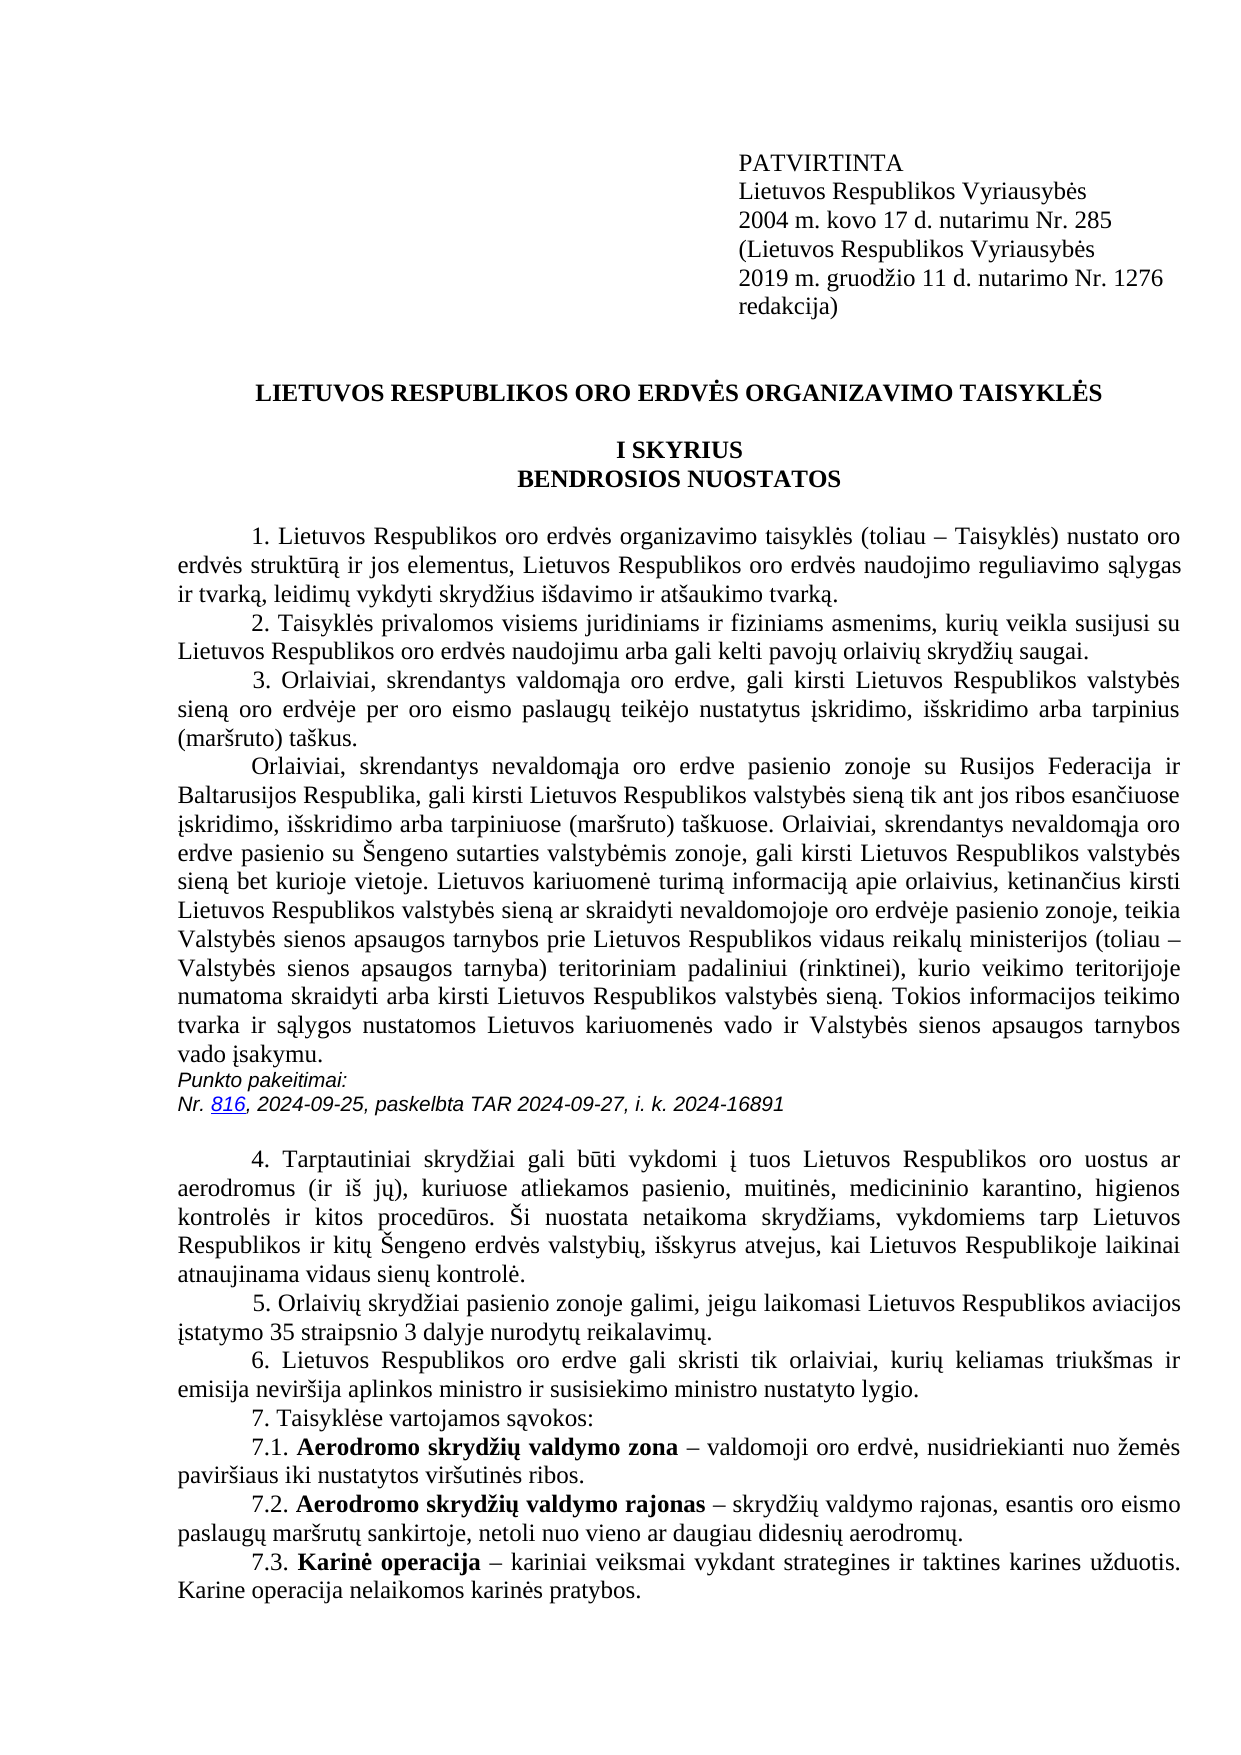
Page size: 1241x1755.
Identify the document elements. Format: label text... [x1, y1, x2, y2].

text 2. Taisyklės privalomos visiems juridiniams ir fiziniams asmenims, kurių veikla susijusi su Lietuvos Respublikos oro erdvės naudojimu arba gali kelti pavojų orlaivių skrydžių saugai. [177, 608, 1181, 665]
text LIETUVOS RESPUBLIKOS ORO ERDVĖS ORGANIZAVIMO TAISYKLĖS [177, 378, 1181, 406]
text 2019 m. gruodžio 11 d. nutarimo Nr. 1276 [177, 263, 1181, 291]
text 7.2. Aerodromo skrydžių valdymo rajonas – skrydžių valdymo rajonas, esantis oro eismo paslaugų maršrutų sankirtoje, netoli nuo vieno ar daugiau didesnių aerodromų. [177, 1489, 1181, 1547]
text 3. Orlaiviai, skrendantys valdomąja oro erdve, gali kirsti Lietuvos Respublikos valstybės sieną oro erdvėje per oro eismo paslaugų teikėjo nustatytus įskridimo, išskridimo arba tarpinius (maršruto) taškus. [177, 665, 1181, 751]
text 5. Orlaivių skrydžiai pasienio zonoje galimi, jeigu laikomasi Lietuvos Respublikos aviacijos įstatymo 35 straipsnio 3 dalyje nurodytų reikalavimų. [177, 1288, 1181, 1346]
text PATVIRTINTA [738, 148, 1181, 176]
text 4. Tarptautiniai skrydžiai gali būti vykdomi į tuos Lietuvos Respublikos oro uostus ar aerodromus (ir iš jų), kuriuose atliekamos pasienio, muitinės, medicininio karantino, higienos kontrolės ir kitos procedūros. Ši nuostata netaikoma skrydžiams, vykdomiems tarp Lietuvos Respublikos ir kitų Šengeno erdvės valstybių, išskyrus atvejus, kai Lietuvos Respublikoje laikinai atnaujinama vidaus sienų kontrolė. [177, 1144, 1181, 1288]
text BENDROSIOS NUOSTATOS [177, 464, 1181, 493]
text redakcija) [177, 291, 1181, 320]
text 7.3. Karinė operacija – kariniai veiksmai vykdant strategines ir taktines karines užduotis. Karine operacija nelaikomos karinės pratybos. [177, 1547, 1181, 1604]
text Nr. 816, 2024-09-25, paskelbta TAR 2024-09-27, i. k. 2024-16891 [177, 1092, 1181, 1116]
text 7. Taisyklėse vartojamos sąvokos: [177, 1403, 1181, 1432]
text 6. Lietuvos Respublikos oro erdve gali skristi tik orlaiviai, kurių keliamas triukšmas ir emisija neviršija aplinkos ministro ir susisiekimo ministro nustatyto lygio. [177, 1346, 1181, 1403]
text 1. Lietuvos Respublikos oro erdvės organizavimo taisyklės (toliau – Taisyklės) nustato oro erdvės struktūrą ir jos elementus, Lietuvos Respublikos oro erdvės naudojimo reguliavimo sąlygas ir tvarką, leidimų vykdyti skrydžius išdavimo ir atšaukimo tvarką. [177, 521, 1181, 608]
text Punkto pakeitimai: [177, 1068, 1181, 1092]
text 2004 m. kovo 17 d. nutarimu Nr. 285 [177, 205, 1181, 234]
text I SKYRIUS [177, 435, 1181, 464]
text Lietuvos Respublikos Vyriausybės [177, 176, 1181, 205]
text Orlaiviai, skrendantys nevaldomąja oro erdve pasienio zonoje su Rusijos Federacija ir Baltarusijos Respublika, gali kirsti Lietuvos Respublikos valstybės sieną tik ant jos ribos esančiuose įskridimo, išskridimo arba tarpiniuose (maršruto) taškuose. Orlaiviai, skrendantys nevaldomąja oro erdve pasienio su Šengeno sutarties valstybėmis zonoje, gali kirsti Lietuvos Respublikos valstybės sieną bet kurioje vietoje. Lietuvos kariuomenė turimą informaciją apie orlaivius, ketinančius kirsti Lietuvos Respublikos valstybės sieną ar skraidyti nevaldomojoje oro erdvėje pasienio zonoje, teikia Valstybės sienos apsaugos tarnybos prie Lietuvos Respublikos vidaus reikalų ministerijos (toliau – Valstybės sienos apsaugos tarnyba) teritoriniam padaliniui (rinktinei), kurio veikimo teritorijoje numatoma skraidyti arba kirsti Lietuvos Respublikos valstybės sieną. Tokios informacijos teikimo tvarka ir sąlygos nustatomos Lietuvos kariuomenės vado ir Valstybės sienos apsaugos tarnybos vado įsakymu. [177, 751, 1181, 1068]
text 7.1. Aerodromo skrydžių valdymo zona – valdomoji oro erdvė, nusidriekianti nuo žemės paviršiaus iki nustatytos viršutinės ribos. [177, 1432, 1181, 1489]
text (Lietuvos Respublikos Vyriausybės [177, 234, 1181, 263]
